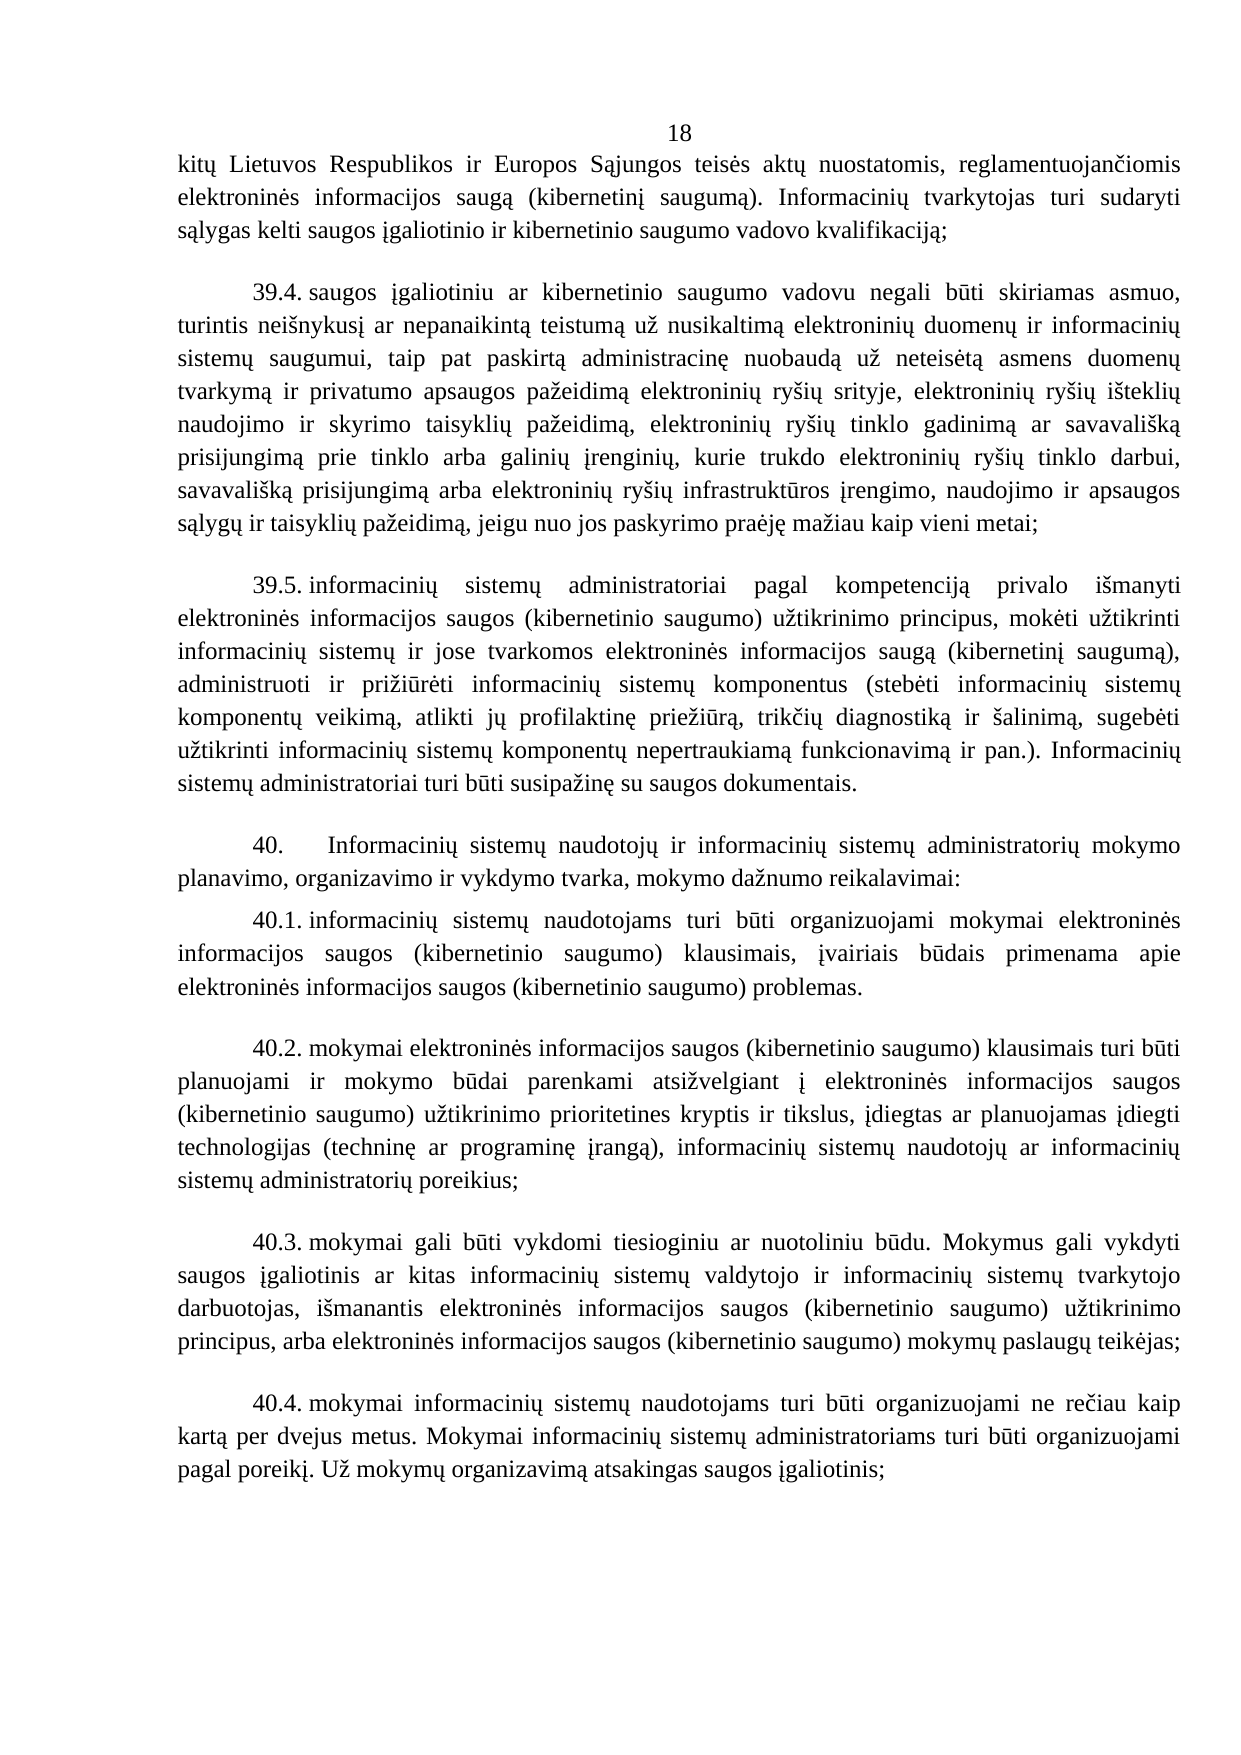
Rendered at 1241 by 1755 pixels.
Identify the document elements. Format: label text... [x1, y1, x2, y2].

text 40.4. mokymai informacinių sistemų naudotojams turi būti organizuojami ne rečiau kaip kartą per dvejus metus. Mokymai informacinių sistemų administratoriams turi būti organizuojami pagal poreikį. Už mokymų organizavimą atsakingas saugos įgaliotinis; [177, 1388, 1182, 1483]
text 40.2. mokymai elektroninės informacijos saugos (kibernetinio saugumo) klausimais turi būti planuojami ir mokymo būdai parenkami atsižvelgiant į elektroninės informacijos saugos (kibernetinio saugumo) užtikrinimo prioritetines kryptis ir tikslus, įdiegtas ar planuojamas įdiegti technologijas (techninę ar programinę įrangą), informacinių sistemų naudotojų ar informacinių sistemų administratorių poreikius; [177, 1033, 1182, 1194]
text kitų Lietuvos Respublikos ir Europos Sąjungos teisės aktų nuostatomis, reglamentuojančiomis elektroninės informacijos saugą (kibernetinį saugumą). Informacinių tvarkytojas turi sudaryti sąlygas kelti saugos įgaliotinio ir kibernetinio saugumo vadovo kvalifikaciją; [177, 149, 1182, 244]
text 40.3. mokymai gali būti vykdomi tiesioginiu ar nuotoliniu būdu. Mokymus gali vykdyti saugos įgaliotinis ar kitas informacinių sistemų valdytojo ir informacinių sistemų tvarkytojo darbuotojas, išmanantis elektroninės informacijos saugos (kibernetinio saugumo) užtikrinimo principus, arba elektroninės informacijos saugos (kibernetinio saugumo) mokymų paslaugų teikėjas; [177, 1227, 1182, 1355]
text 40.1. informacinių sistemų naudotojams turi būti organizuojami mokymai elektroninės informacijos saugos (kibernetinio saugumo) klausimais, įvairiais būdais primenama apie elektroninės informacijos saugos (kibernetinio saugumo) problemas. [177, 906, 1182, 1000]
text 39.5. informacinių sistemų administratoriai pagal kompetenciją privalo išmanyti elektroninės informacijos saugos (kibernetinio saugumo) užtikrinimo principus, mokėti užtikrinti informacinių sistemų ir jose tvarkomos elektroninės informacijos saugą (kibernetinį saugumą), administruoti ir prižiūrėti informacinių sistemų komponentus (stebėti informacinių sistemų komponentų veikimą, atlikti jų profilaktinę priežiūrą, trikčių diagnostiką ir šalinimą, sugebėti užtikrinti informacinių sistemų komponentų nepertraukiamą funkcionavimą ir pan.). Informacinių sistemų administratoriai turi būti susipažinę su saugos dokumentais. [177, 570, 1182, 797]
text 39.4. saugos įgaliotiniu ar kibernetinio saugumo vadovu negali būti skiriamas asmuo, turintis neišnykusį ar nepanaikintą teistumą už nusikaltimą elektroninių duomenų ir informacinių sistemų saugumui, taip pat paskirtą administracinę nuobaudą už neteisėtą asmens duomenų tvarkymą ir privatumo apsaugos pažeidimą elektroninių ryšių srityje, elektroninių ryšių išteklių naudojimo ir skyrimo taisyklių pažeidimą, elektroninių ryšių tinklo gadinimą ar savavališką prisijungimą prie tinklo arba galinių įrenginių, kurie trukdo elektroninių ryšių tinklo darbui, savavališką prisijungimą arba elektroninių ryšių infrastruktūros įrengimo, naudojimo ir apsaugos sąlygų ir taisyklių pažeidimą, jeigu nuo jos paskyrimo praėję mažiau kaip vieni metai; [177, 277, 1182, 537]
text 40. Informacinių sistemų naudotojų ir informacinių sistemų administratorių mokymo planavimo, organizavimo ir vykdymo tvarka, mokymo dažnumo reikalavimai: [177, 830, 1182, 892]
